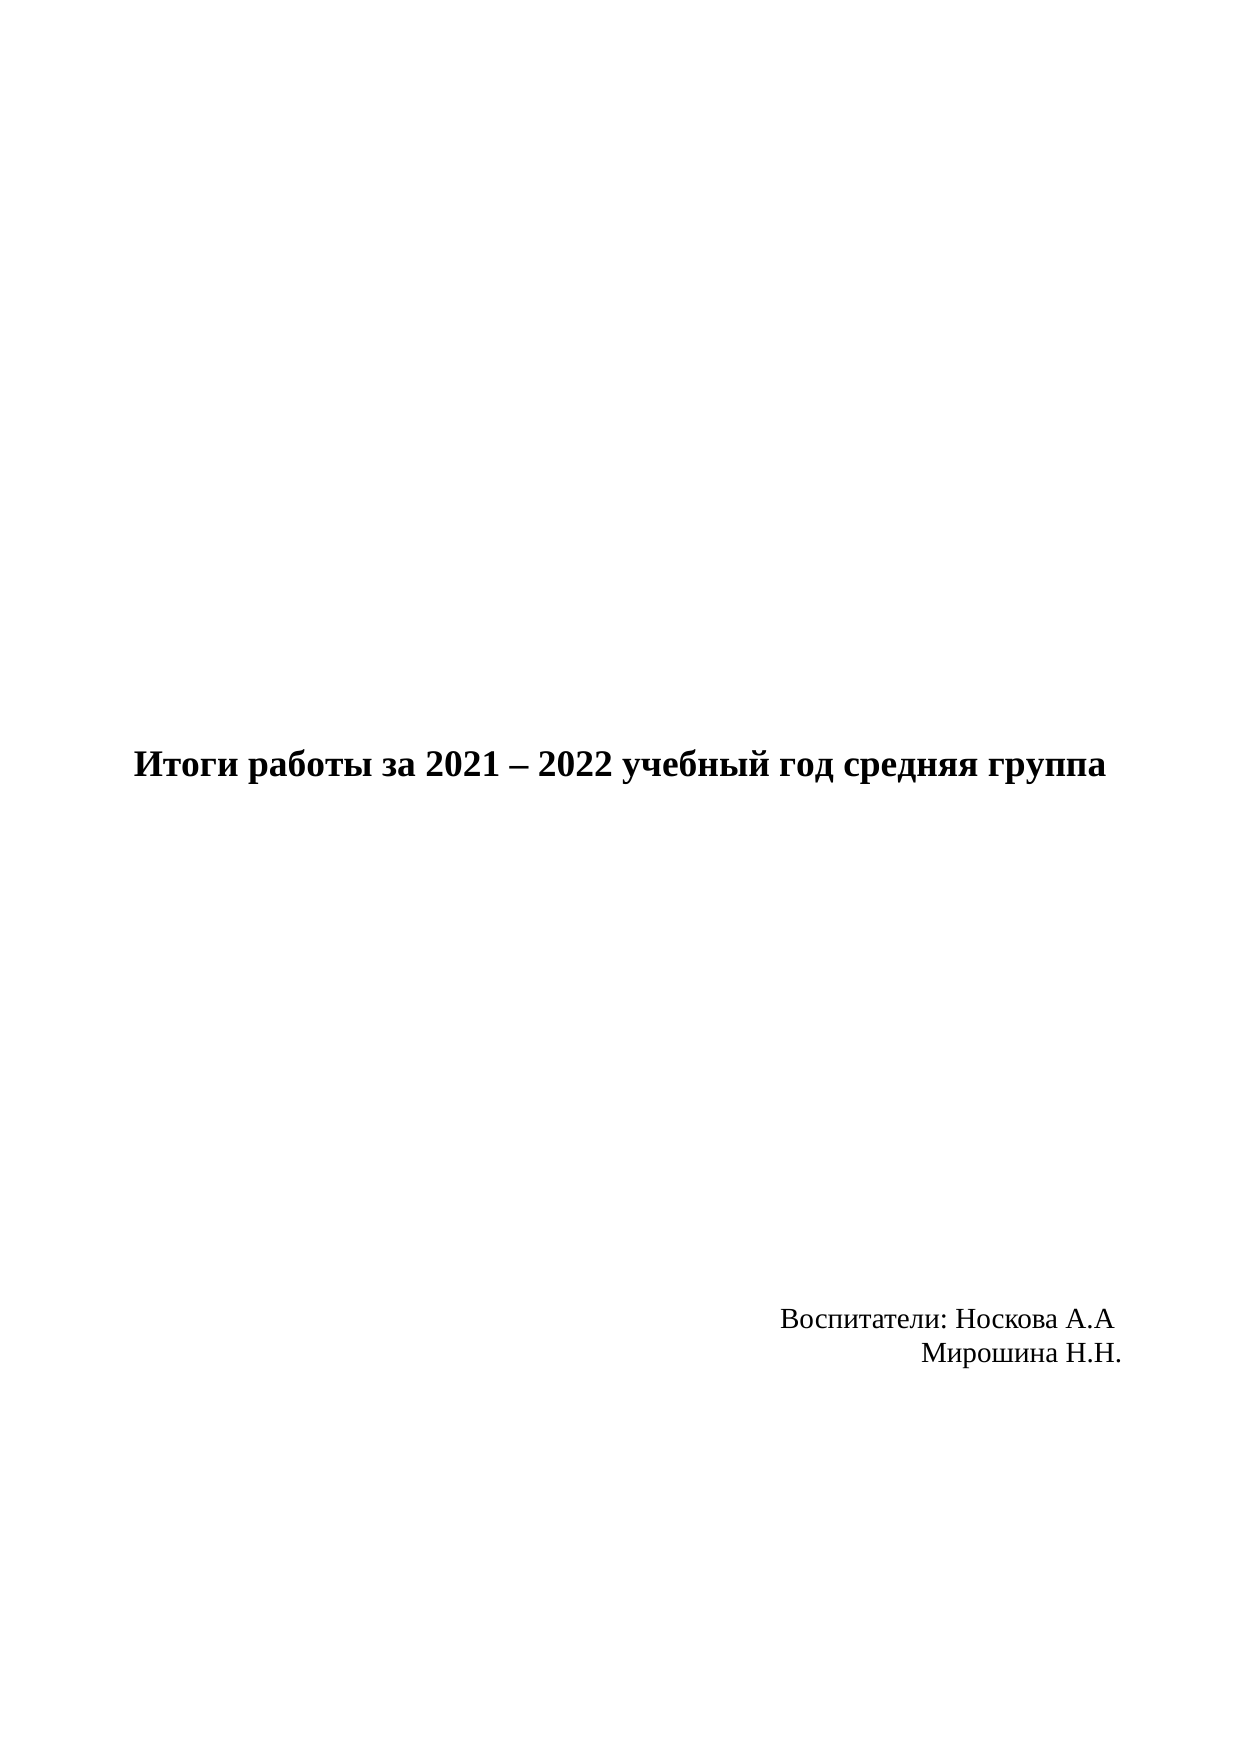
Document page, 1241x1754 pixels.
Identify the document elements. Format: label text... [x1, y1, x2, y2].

text Итоги работы за 2021 – 2022 учебный год средняя группа [118, 741, 1122, 784]
text Воспитатели: Носкова А.А [118, 1302, 1122, 1335]
text Мирошина Н.Н. [118, 1335, 1122, 1369]
